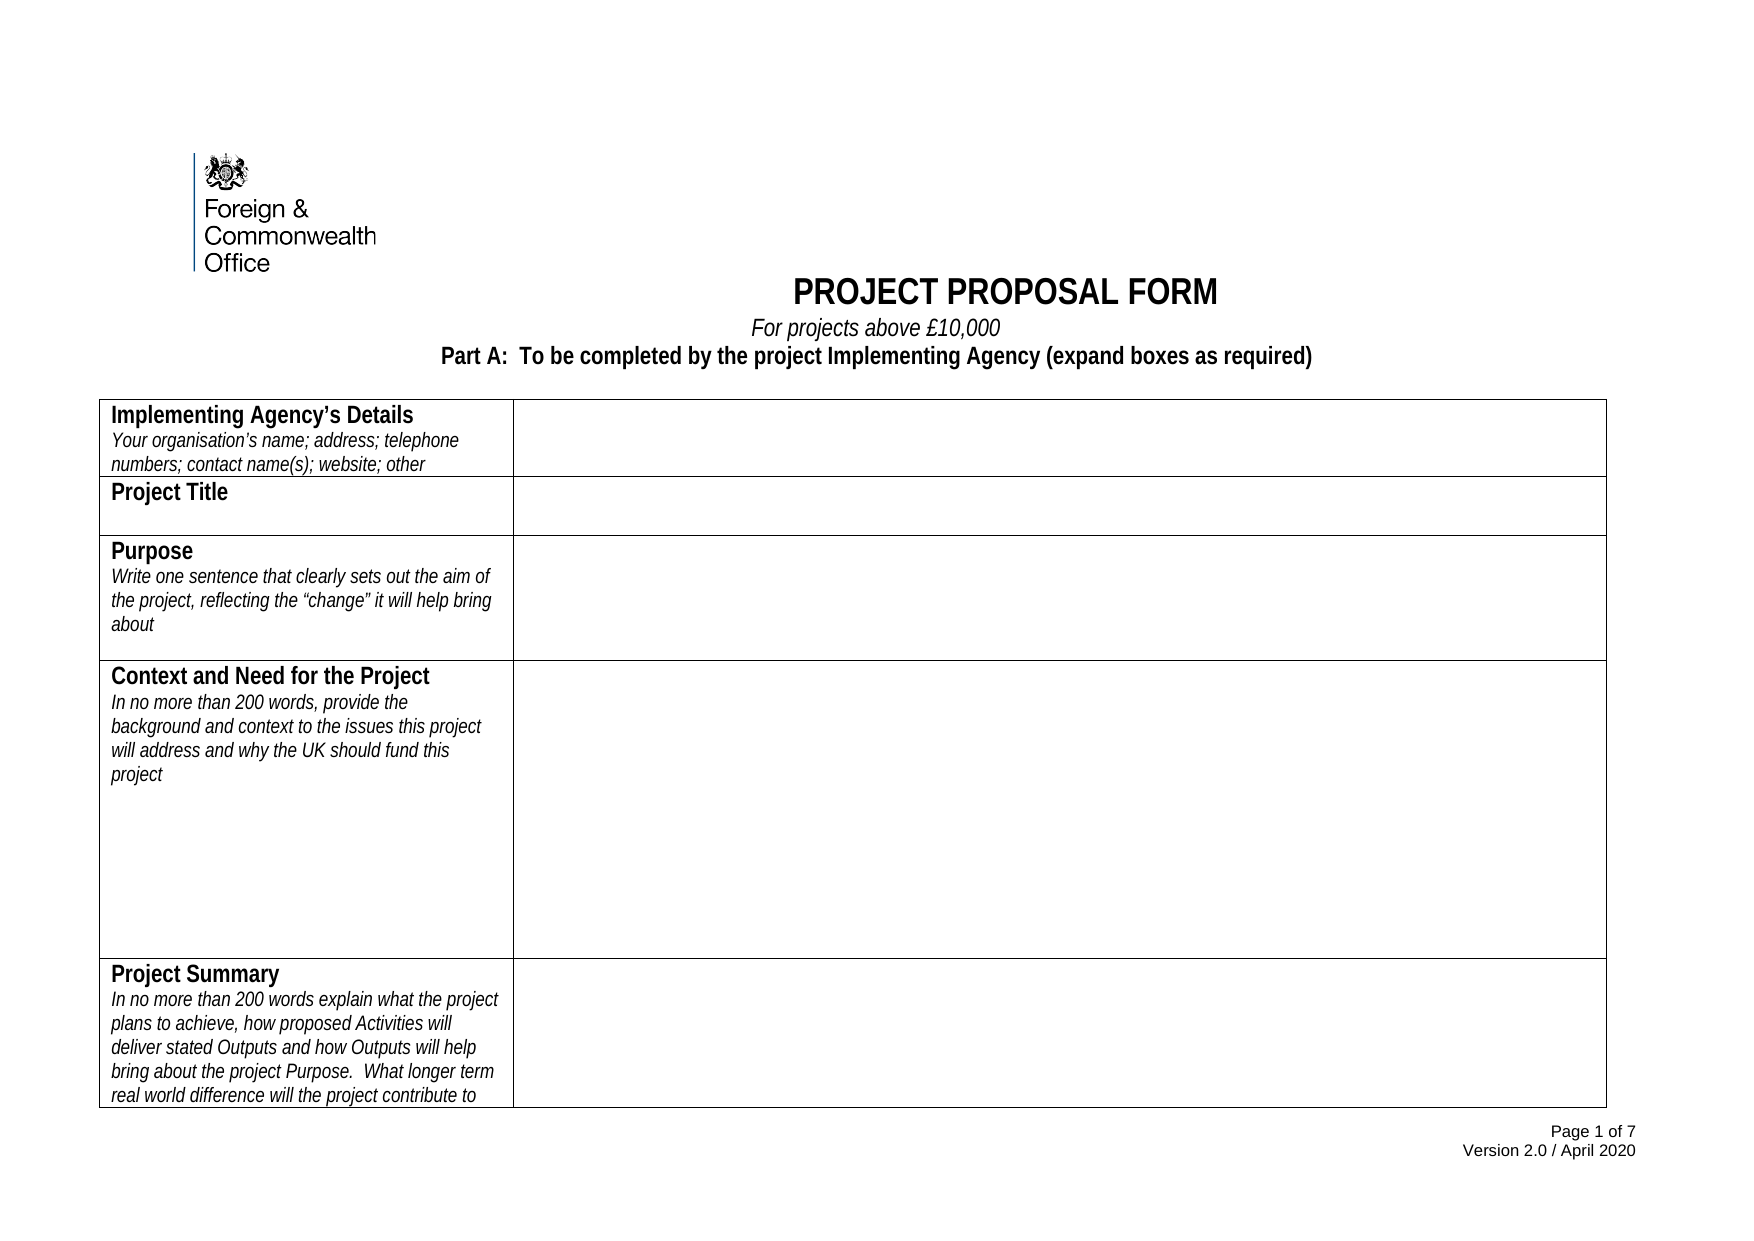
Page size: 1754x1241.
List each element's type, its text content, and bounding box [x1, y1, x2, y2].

table_cell [514, 661, 1606, 957]
text PROJECT PROPOSAL FORM [118, 270, 1636, 313]
table_cell Project Summary In no more than 200 words explain what the project plans to achieve, how proposed Activities will deliver stated Outputs and how Outputs will help bring about the project Purpose. What longer term real world difference will the project contribute to [100, 959, 513, 1107]
table_cell [514, 536, 1606, 660]
table_cell [514, 477, 1606, 534]
table_header Implementing Agency’s Details Your organisation’s name; address; telephone numbers; contact name(s); website; other [100, 400, 513, 476]
table_cell [514, 959, 1606, 1107]
table_cell Purpose Write one sentence that clearly sets out the aim of the project, reflecting the “change” it will help bring about [100, 536, 513, 660]
table_cell Project Title [100, 477, 513, 534]
text For projects above £10,000 [118, 313, 1636, 341]
table_header [514, 400, 1606, 476]
table_cell Context and Need for the Project In no more than 200 words, provide the background and context to the issues this project will address and why the UK should fund this project [100, 661, 513, 957]
text Part A: To be completed by the project Implementing Agency (expand boxes as required) [118, 341, 1636, 370]
